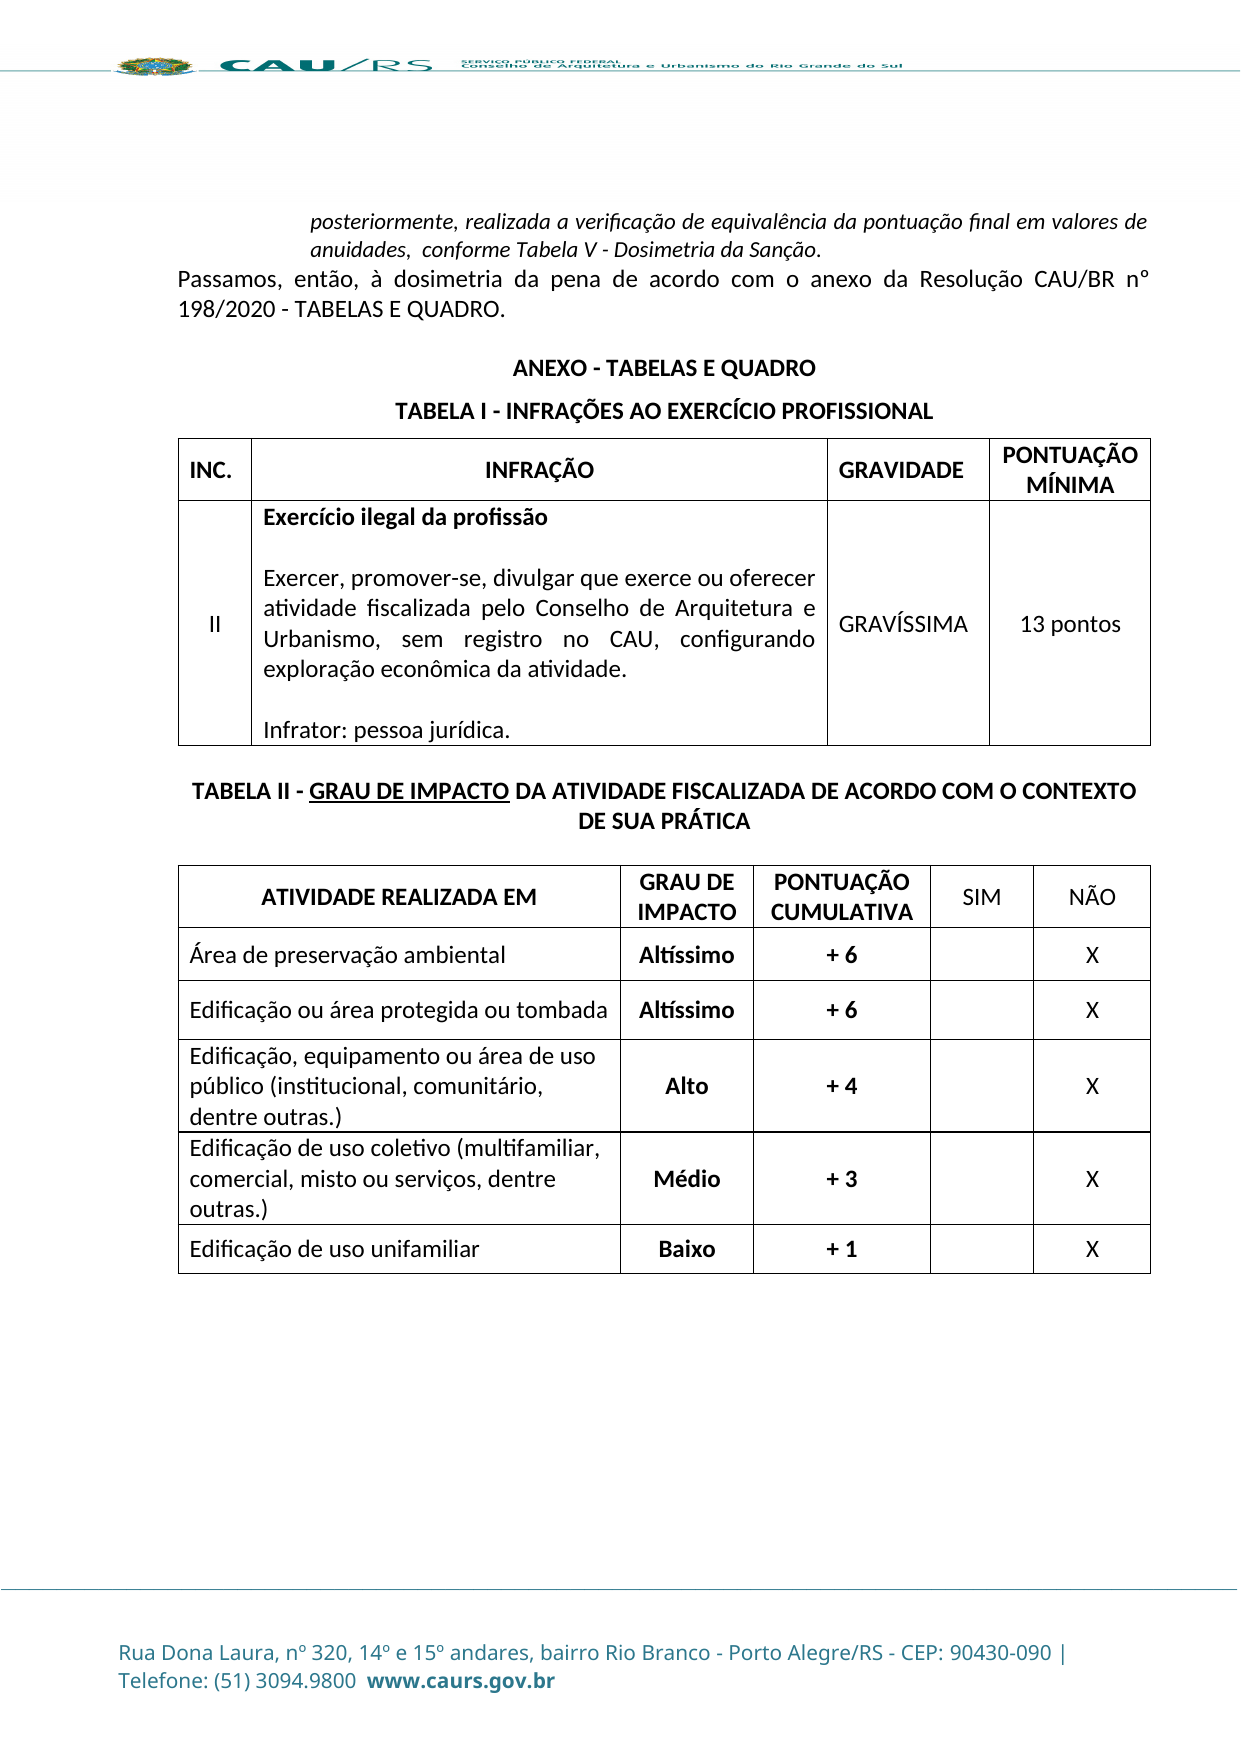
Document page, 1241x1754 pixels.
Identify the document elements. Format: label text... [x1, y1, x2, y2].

text TABELA II - GRAU DE IMPACTO DA ATIVIDADE FISCALIZADA DE ACORDO COM O CONTEXTO DE SUA PRÁTICA [177, 775, 1152, 836]
table_header ATIVIDADE REALIZADA EM [179, 866, 620, 927]
table_cell Edificação, equipamento ou área de uso público (institucional, comunitário, dentre outras.) [179, 1040, 620, 1131]
table_cell + 3 [754, 1133, 930, 1224]
table_cell + 6 [754, 981, 930, 1039]
text posteriormente, realizada a verificação de equivalência da pontuação final em valores de anuidades, conforme Tabela V - Dosimetria da Sanção. [310, 207, 1152, 263]
table_cell [931, 1133, 1033, 1224]
table_cell Alto [621, 1040, 753, 1131]
table_cell [931, 1225, 1033, 1273]
table_cell Área de preservação ambiental [179, 928, 620, 980]
table_header INFRAÇÃO [252, 439, 827, 500]
table_cell X [1034, 1040, 1150, 1131]
table_cell GRAVÍSSIMA [828, 501, 989, 745]
table_cell X [1034, 1133, 1150, 1224]
table_header GRAU DE IMPACTO [621, 866, 753, 927]
table_header SIM [931, 866, 1033, 927]
table_cell X [1034, 928, 1150, 980]
table_cell + 6 [754, 928, 930, 980]
table_cell X [1034, 1225, 1150, 1273]
table_cell [931, 1040, 1033, 1131]
table_cell + 4 [754, 1040, 930, 1131]
table_cell Exercício ilegal da profissão Exercer, promover-se, divulgar que exerce ou oferecer atividade fiscalizada pelo Conselho de Arquitetura e Urbanismo, sem registro no CAU, configurando exploração econômica da atividade. Infrator: pessoa jurídica. [252, 501, 827, 745]
table_header INC. [179, 439, 251, 500]
text TABELA I - INFRAÇÕES AO EXERCÍCIO PROFISSIONAL [177, 395, 1152, 425]
table_cell X [1034, 981, 1150, 1039]
table_cell Médio [621, 1133, 753, 1224]
table_cell + 1 [754, 1225, 930, 1273]
table_cell II [179, 501, 251, 745]
table_cell Edificação de uso coletivo (multifamiliar, comercial, misto ou serviços, dentre outras.) [179, 1133, 620, 1224]
table_cell Altíssimo [621, 981, 753, 1039]
table_cell Edificação de uso unifamiliar [179, 1225, 620, 1273]
table_cell 13 pontos [990, 501, 1150, 745]
table_header PONTUAÇÃO MÍNIMA [990, 439, 1150, 500]
text Passamos, então, à dosimetria da pena de acordo com o anexo da Resolução CAU/BR nº 198/2020 - TABELAS E QUADRO. [177, 263, 1152, 324]
table_header PONTUAÇÃO CUMULATIVA [754, 866, 930, 927]
table_cell [931, 981, 1033, 1039]
table_cell [931, 928, 1033, 980]
table_cell Baixo [621, 1225, 753, 1273]
table_cell Edificação ou área protegida ou tombada [179, 981, 620, 1039]
table_header NÃO [1034, 866, 1150, 927]
table_header GRAVIDADE [828, 439, 989, 500]
text ANEXO - TABELAS E QUADRO [177, 352, 1152, 382]
table_cell Altíssimo [621, 928, 753, 980]
